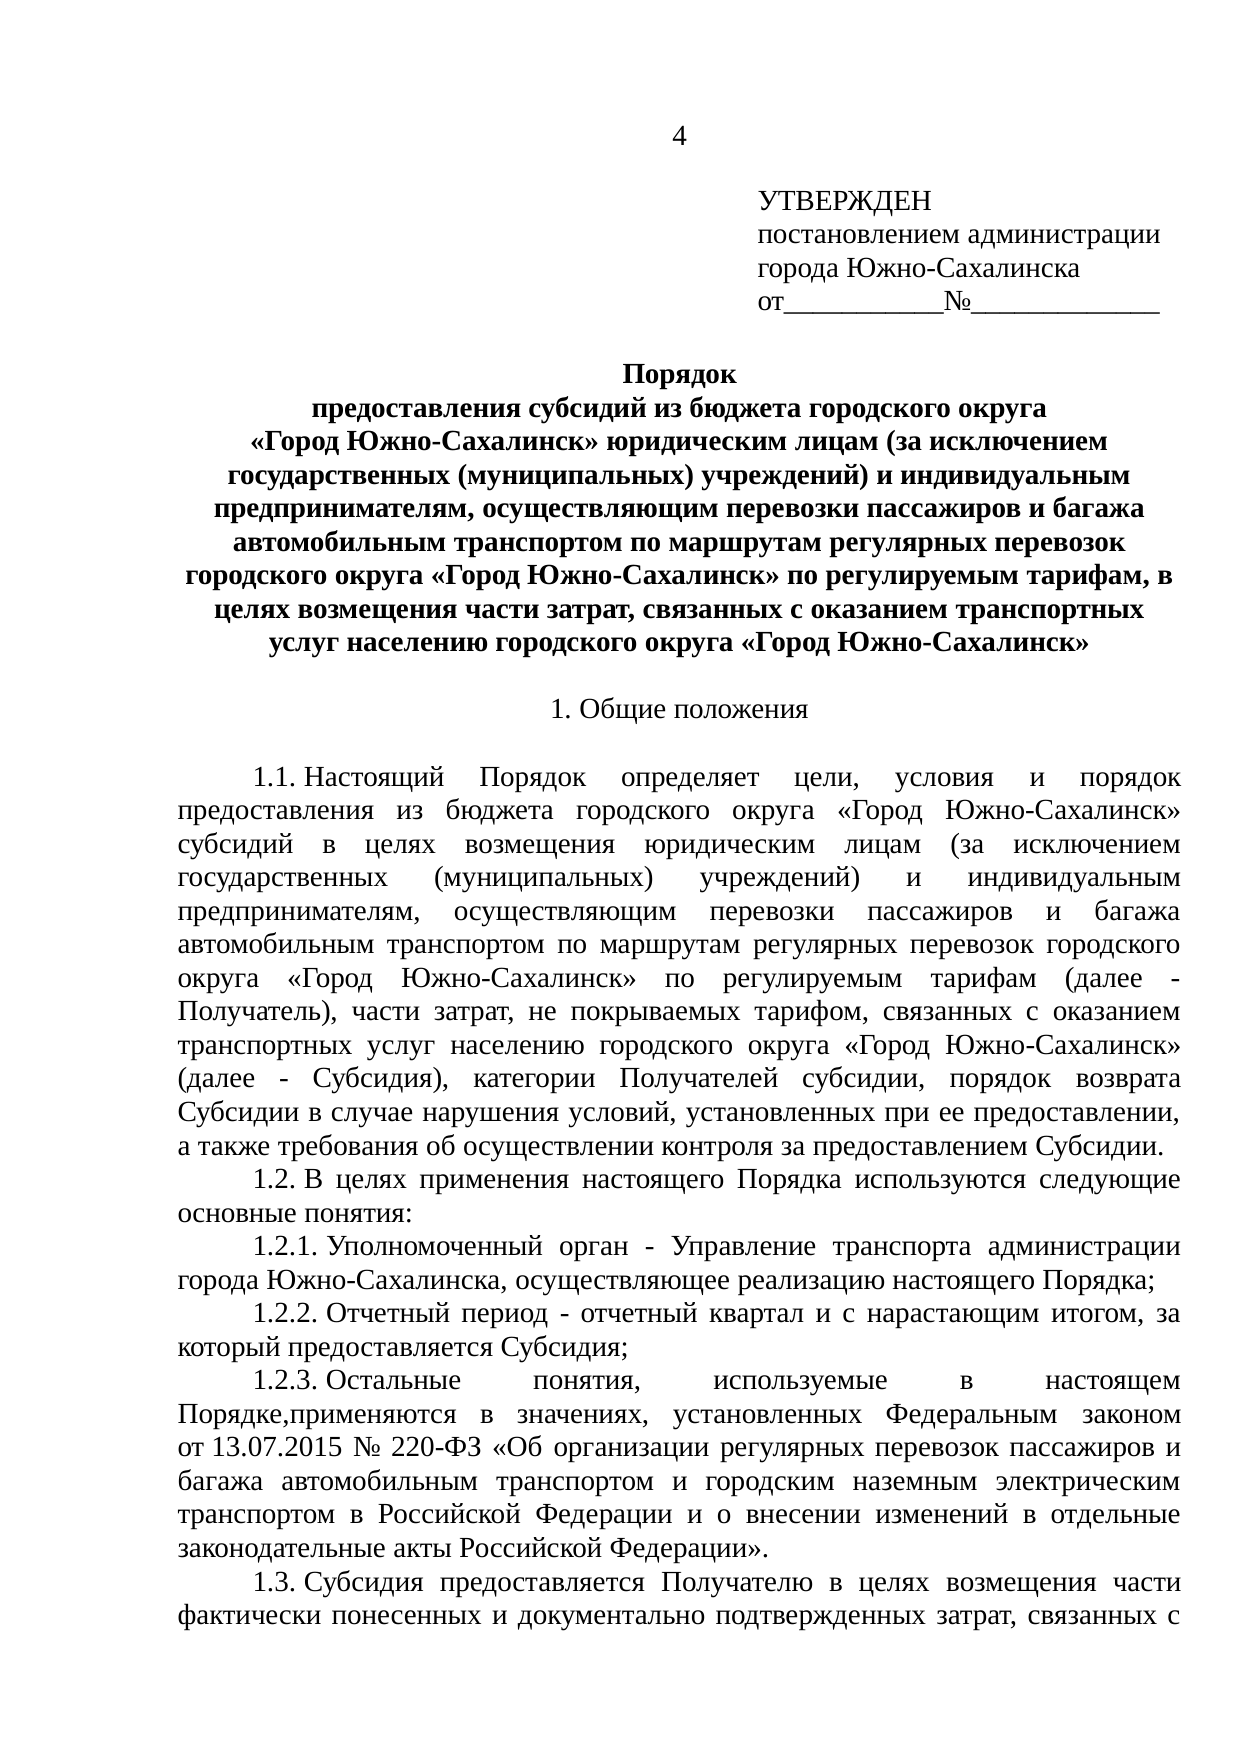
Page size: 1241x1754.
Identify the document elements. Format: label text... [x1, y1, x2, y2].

table_header УТВЕРЖДЕН постановлением администрации города Южно-Сахалинска от___________№_____________ [752, 177, 1181, 323]
table_header [177, 177, 752, 323]
text «Город Южно-Сахалинск» юридическим лицам (за исключением государственных (муниципальных) учреждений) и индивидуальным предпринимателям, осуществляющим перевозки пассажиров и багажа автомобильным транспортом по маршрутам регулярных перевозок городского округа «Город Южно‑Сахалинск» по регулируемым тарифам, в целях возмещения части затрат, связанных с оказанием транспортных услуг населению городского округа «Город Южно-Сахалинск» [177, 423, 1181, 658]
text 1.2.3. Остальные понятия, используемые в настоящем Порядке,применяются в значениях, установленных Федеральным законом от 13.07.2015 № 220-ФЗ «Об организации регулярных перевозок пассажиров и багажа автомобильным транспортом и городским наземным электрическим транспортом в Российской Федерации и о внесении изменений в отдельные законодательные акты Российской Федерации». [177, 1363, 1181, 1564]
text 1.1. Настоящий Порядок определяет цели, условия и порядок предоставления из бюджета городского округа «Город Южно-Сахалинск» субсидий в целях возмещения юридическим лицам (за исключением государственных (муниципальных) учреждений) и индивидуальным предпринимателям, осуществляющим перевозки пассажиров и багажа автомобильным транспортом по маршрутам регулярных перевозок городского округа «Город Южно-Сахалинск» по регулируемым тарифам (далее - Получатель), части затрат, не покрываемых тарифом, связанных с оказанием транспортных услуг населению городского округа «Город Южно‑Сахалинск» (далее - Субсидия), категории Получателей субсидии, порядок возврата Субсидии в случае нарушения условий, установленных при ее предоставлении, а также требования об осуществлении контроля за предоставлением Субсидии. [177, 759, 1181, 1161]
text 1.3. Субсидия предоставляется Получателю в целях возмещения части фактически понесенных и документально подтвержденных затрат, связанных с [177, 1564, 1181, 1631]
text Порядок [177, 356, 1181, 390]
text предоставления субсидий из бюджета городского округа [177, 390, 1181, 423]
text 1.2. В целях применения настоящего Порядка используются следующие основные понятия: [177, 1161, 1181, 1228]
text 1.2.2. Отчетный период - отчетный квартал и с нарастающим итогом, за который предоставляется Субсидия; [177, 1296, 1181, 1363]
subtitle 1. Общие положения [177, 692, 1181, 725]
text 1.2.1. Уполномоченный орган - Управление транспорта администрации города Южно-Сахалинска, осуществляющее реализацию настоящего Порядка; [177, 1228, 1181, 1296]
